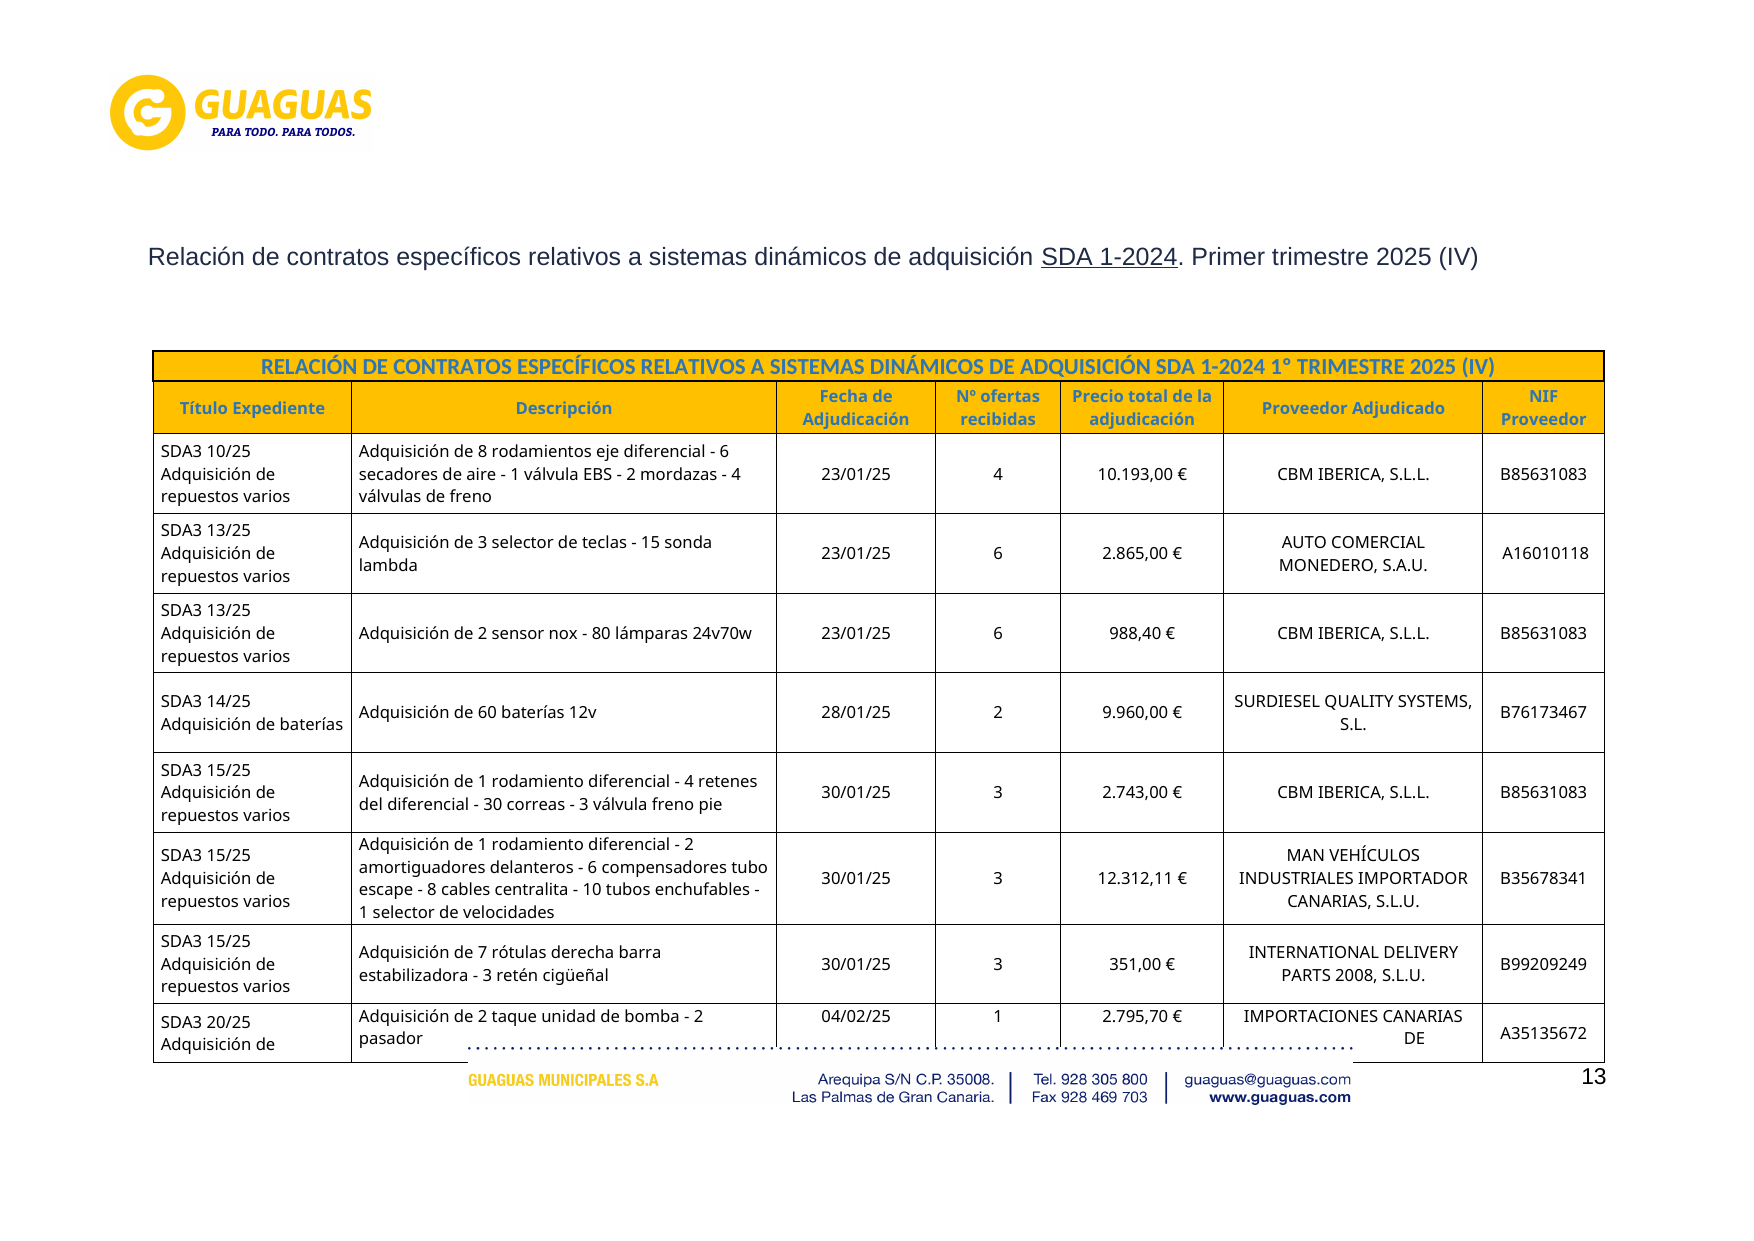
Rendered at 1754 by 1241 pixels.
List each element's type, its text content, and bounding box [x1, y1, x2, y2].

table_cell B85631083 [1483, 594, 1604, 672]
table_cell 23/01/25 [777, 434, 935, 513]
table_cell 2.743,00 € [1061, 753, 1223, 832]
table_cell CBM IBERICA, S.L.L. [1224, 753, 1482, 832]
text Relación de contratos específicos relativos a sistemas dinámicos de adquisición SDA 1-2024. Primer trimestre 2025 (IV) [148, 242, 1606, 271]
table_cell 23/01/25 [777, 514, 935, 592]
table_cell CBM IBERICA, S.L.L. [1224, 594, 1482, 672]
table_cell 3 [936, 833, 1060, 923]
table_cell A16010118 [1483, 514, 1604, 592]
table_cell Descripción [352, 382, 776, 433]
table_cell Adquisición de 2 sensor nox - 80 lámparas 24v70w [352, 594, 776, 672]
table_cell CBM IBERICA, S.L.L. [1224, 434, 1482, 513]
table_cell 4 [936, 434, 1060, 513]
table_cell 30/01/25 [777, 833, 935, 923]
table_cell Adquisición de 1 rodamiento diferencial - 4 retenes del diferencial - 30 correas - 3 válvula freno pie [352, 753, 776, 832]
table_cell 988,40 € [1061, 594, 1223, 672]
table_header RELACIÓN DE CONTRATOS ESPECÍFICOS RELATIVOS A SISTEMAS DINÁMICOS DE ADQUISICIÓN SDA 1-2024 1º TRIMESTRE 2025 (IV) [154, 352, 1603, 380]
table_cell 2.865,00 € [1061, 514, 1223, 592]
table_cell Precio total de la adjudicación [1061, 382, 1223, 433]
table_cell AUTO COMERCIAL MONEDERO, S.A.U. [1224, 514, 1482, 592]
table_cell Adquisición de 2 taque unidad de bomba - 2 pasador [352, 1004, 776, 1062]
table_cell SDA3 14/25 Adquisición de baterías [154, 673, 351, 752]
table_cell SDA3 15/25 Adquisición de repuestos varios [154, 925, 351, 1003]
table_cell Nº ofertas recibidas [936, 382, 1060, 433]
table_cell B85631083 [1483, 434, 1604, 513]
table_cell SDA3 15/25 Adquisición de repuestos varios [154, 833, 351, 923]
table_cell 1 [936, 1004, 1060, 1047]
table_cell IMPORTACIONES CANARIAS DE [1224, 1004, 1482, 1062]
table_cell 3 [936, 925, 1060, 1003]
table_cell Adquisición de 60 baterías 12v [352, 673, 776, 752]
table_cell SDA3 20/25 Adquisición de [154, 1004, 351, 1062]
table_cell 30/01/25 [777, 925, 935, 1003]
table_cell Adquisición de 3 selector de teclas - 15 sonda lambda [352, 514, 776, 592]
table_cell 6 [936, 514, 1060, 592]
table_cell B85631083 [1483, 753, 1604, 832]
table_cell Proveedor Adjudicado [1224, 382, 1482, 433]
table_cell SDA3 13/25 Adquisición de repuestos varios [154, 514, 351, 592]
table_cell 9.960,00 € [1061, 673, 1223, 752]
table_cell Título Expediente [154, 382, 351, 433]
table_cell Adquisición de 7 rótulas derecha barra estabilizadora - 3 retén cigüeñal [352, 925, 776, 1003]
table_cell Adquisición de 1 rodamiento diferencial - 2 amortiguadores delanteros - 6 compensadores tubo escape - 8 cables centralita - 10 tubos enchufables - 1 selector de velocidades [352, 833, 776, 923]
table_cell 2.795,70 € [1061, 1004, 1223, 1047]
table_cell INTERNATIONAL DELIVERY PARTS 2008, S.L.U. [1224, 925, 1482, 1003]
table_cell A35135672 [1483, 1004, 1604, 1062]
table_cell B76173467 [1483, 673, 1604, 752]
table_cell SURDIESEL QUALITY SYSTEMS, S.L. [1224, 673, 1482, 752]
table_cell 28/01/25 [777, 673, 935, 752]
table_cell 12.312,11 € [1061, 833, 1223, 923]
table_cell SDA3 15/25 Adquisición de repuestos varios [154, 753, 351, 832]
table_cell 23/01/25 [777, 594, 935, 672]
table_cell 6 [936, 594, 1060, 672]
table_cell B35678341 [1483, 833, 1604, 923]
table_cell 3 [936, 753, 1060, 832]
table_cell 2 [936, 673, 1060, 752]
table_cell SDA3 13/25 Adquisición de repuestos varios [154, 594, 351, 672]
table_cell 351,00 € [1061, 925, 1223, 1003]
table_cell 30/01/25 [777, 753, 935, 832]
table_cell Adquisición de 8 rodamientos eje diferencial - 6 secadores de aire - 1 válvula EBS - 2 mordazas - 4 válvulas de freno [352, 434, 776, 513]
table_cell 04/02/25 [777, 1004, 935, 1047]
table_cell 10.193,00 € [1061, 434, 1223, 513]
table_cell SDA3 10/25 Adquisición de repuestos varios [154, 434, 351, 513]
table_cell MAN VEHÍCULOS INDUSTRIALES IMPORTADOR CANARIAS, S.L.U. [1224, 833, 1482, 923]
table_cell B99209249 [1483, 925, 1604, 1003]
table_cell NIF Proveedor [1483, 382, 1604, 433]
table_cell Fecha de Adjudicación [777, 382, 935, 433]
